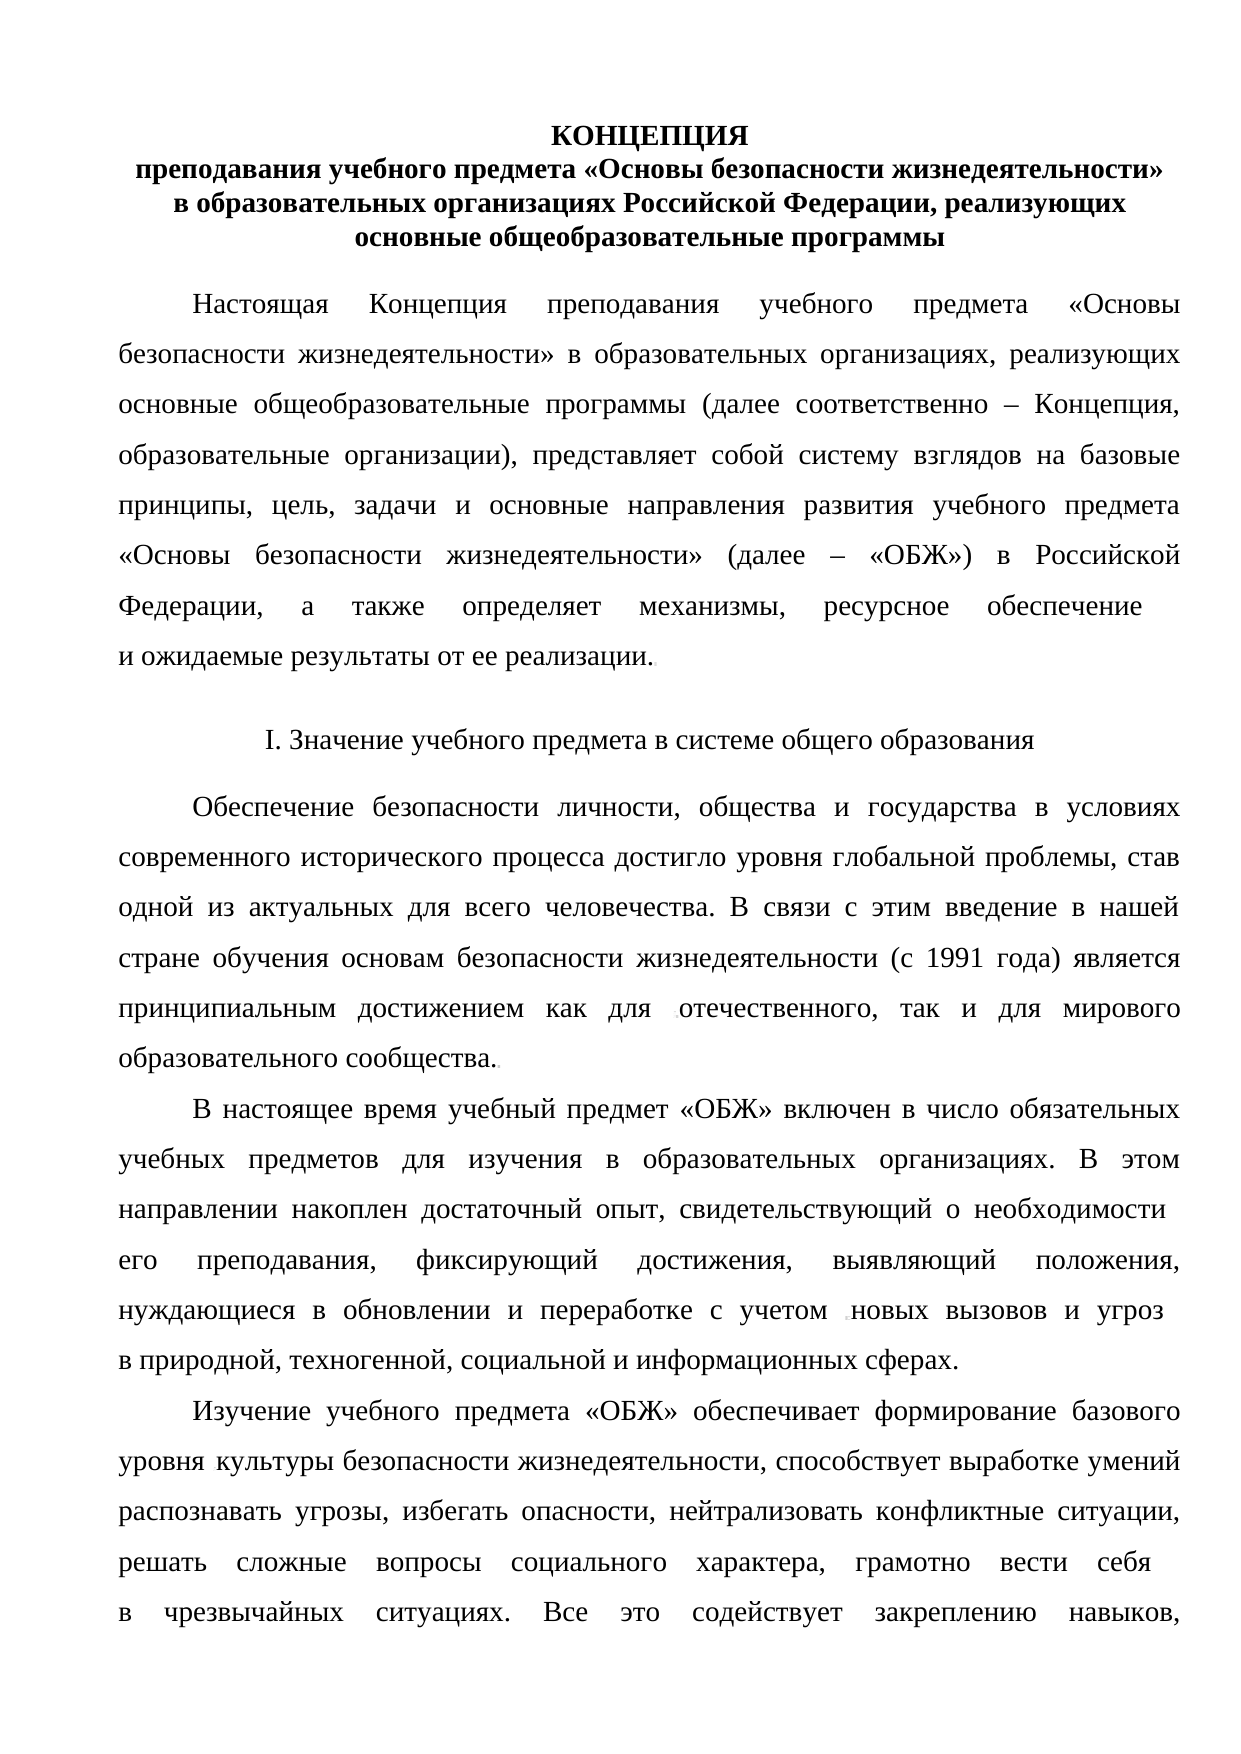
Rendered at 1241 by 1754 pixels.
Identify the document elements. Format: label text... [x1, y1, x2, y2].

text КОНЦЕПЦИЯ преподавания учебного предмета «Основы безопасности жизнедеятельности» [118, 118, 1181, 185]
text I. Значение учебного предмета в системе общего образования [118, 722, 1181, 755]
text Настоящая Концепция преподавания учебного предмета «Основы безопасности жизнедеятельности» в образовательных организациях, реализующих основные общеобразовательные программы (далее соответственно – Концепция, образовательные организации), представляет собой систему взглядов на базовые принципы, цель, задачи и основные направления развития учебного предмета «Основы безопасности жизнедеятельности» (далее – «ОБЖ») в Российской Федерации, а также определяет механизмы, ресурсное обеспечение и ожидаемые результаты от ее реализации. [118, 286, 1181, 672]
text Изучение учебного предмета «ОБЖ» обеспечивает формирование базового уровня культуры безопасности жизнедеятельности, способствует выработке умений распознавать угрозы, избегать опасности, нейтрализовать конфликтные ситуации, решать сложные вопросы социального характера, грамотно вести себя в чрезвычайных ситуациях. Все это содействует закреплению навыков, [118, 1393, 1181, 1627]
text В настоящее время учебный предмет «ОБЖ» включен в число обязательных учебных предметов для изучения в образовательных организациях. В этом направлении накоплен достаточный опыт, свидетельствующий о необходимости его преподавания, фиксирующий достижения, выявляющий положения, нуждающиеся в обновлении и переработке с учетом новых вызовов и угроз в природной, техногенной, социальной и информационных сферах. [118, 1091, 1181, 1376]
picture [673, 1011, 679, 1018]
text Обеспечение безопасности личности, общества и государства в условиях современного исторического процесса достигло уровня глобальной проблемы, став одной из актуальных для всего человечества. В связи с этим введение в нашей стране обучения основам безопасности жизнедеятельности (с 1991 года) является принципиальным достижением как для отечественного, так и для мирового образовательного сообщества. [118, 789, 1181, 1074]
text в образовательных организациях Российской Федерации, реализующих основные общеобразовательные программы [118, 185, 1181, 252]
